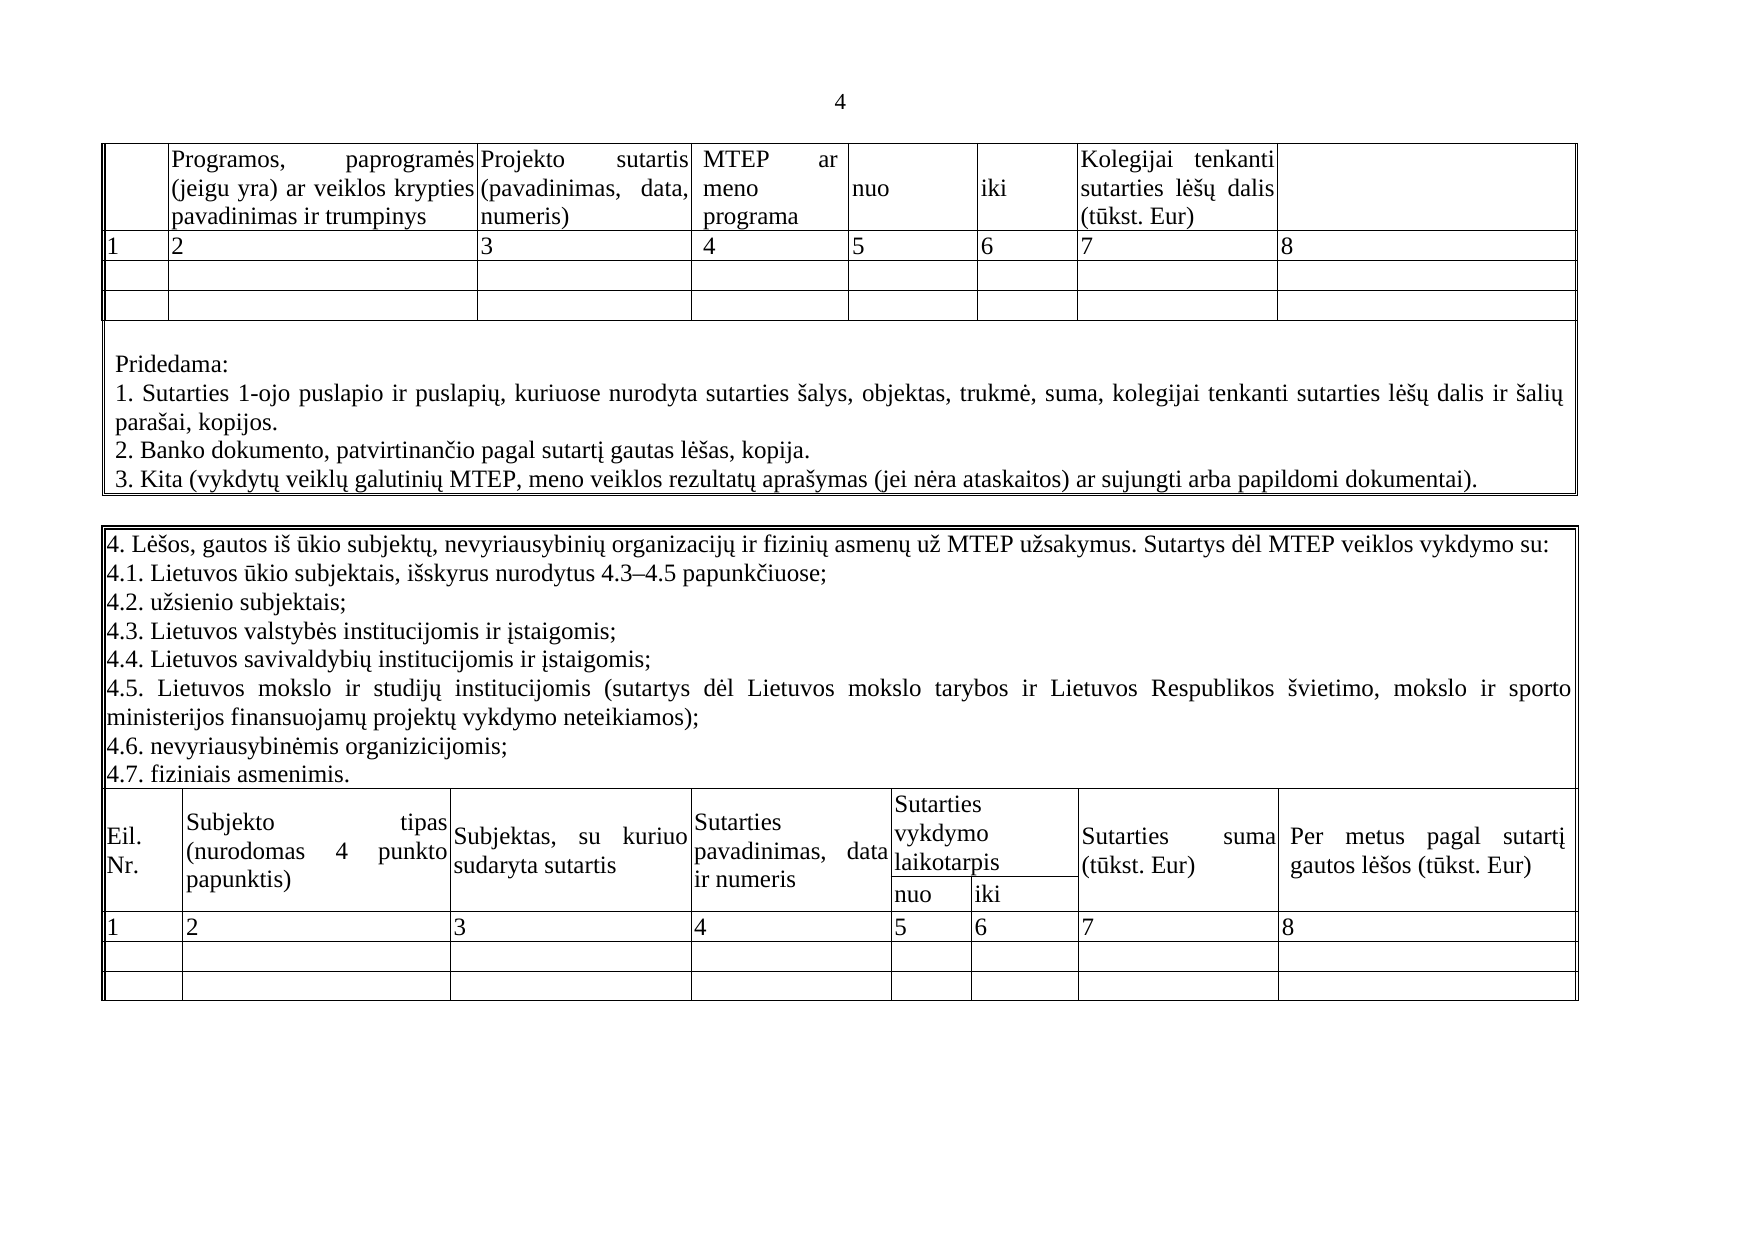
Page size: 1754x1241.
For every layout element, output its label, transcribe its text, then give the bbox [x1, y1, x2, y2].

table_cell 3 [478, 231, 691, 260]
table_cell Per metus pagal sutartį gautos lėšos (tūkst. Eur) [1279, 789, 1575, 911]
table_cell [892, 972, 971, 1000]
table_cell Programos, paprogramės (jeigu yra) ar veiklos krypties pavadinimas ir trumpinys [169, 144, 477, 230]
table_cell iki [972, 877, 1078, 911]
table_cell Pridedama: 1. Sutarties 1-ojo puslapio ir puslapių, kuriuose nurodyta sutarties šalys, objektas, trukmė, suma, kolegijai tenkanti sutarties lėšų dalis ir šalių parašai, kopijos. 2. Banko dokumento, patvirtinančio pagal sutartį gautas lėšas, kopija. 3. Kita (vykdytų veiklų galutinių MTEP, meno veiklos rezultatų aprašymas (jei nėra ataskaitos) ar sujungti arba papildomi dokumentai). [105, 321, 1575, 493]
table_cell [692, 261, 848, 290]
table_cell [692, 291, 848, 319]
table_cell 4 [692, 912, 891, 941]
table_cell 2 [169, 231, 477, 260]
table_header 4. Lėšos, gautos iš ūkio subjektų, nevyriausybinių organizacijų ir fizinių asmenų už MTEP užsakymus. Sutartys dėl MTEP veiklos vykdymo su: 4.1. Lietuvos ūkio subjektais, išskyrus nurodytus 4.3–4.5 papunkčiuose; 4.2. užsienio subjektais; 4.3. Lietuvos valstybės institucijomis ir įstaigomis; 4.4. Lietuvos savivaldybių institucijomis ir įstaigomis; 4.5. Lietuvos mokslo ir studijų institucijomis (sutartys dėl Lietuvos mokslo tarybos ir Lietuvos Respublikos švietimo, mokslo ir sporto ministerijos finansuojamų projektų vykdymo neteikiamos); 4.6. nevyriausybinėmis organizicijomis; 4.7. fiziniais asmenimis. [106, 530, 1575, 788]
table_cell [849, 291, 977, 319]
table_cell [106, 972, 182, 1000]
table_cell [106, 261, 168, 290]
table_cell 6 [972, 912, 1078, 941]
table_cell nuo [849, 144, 977, 230]
table_cell Projekto sutartis (pavadinimas, data, numeris) [478, 144, 691, 230]
table_cell iki [978, 144, 1077, 230]
table_cell Subjektas, su kuriuo sudaryta sutartis [451, 789, 691, 911]
table_cell [106, 942, 182, 971]
table_cell [106, 144, 168, 230]
table_cell [1278, 261, 1575, 290]
table_cell [478, 261, 691, 290]
table_cell [1079, 972, 1278, 1000]
table_cell [892, 942, 971, 971]
table_cell [106, 291, 168, 319]
table_cell Sutarties vykdymo laikotarpis [892, 789, 1078, 876]
table_cell [183, 972, 450, 1000]
table_cell Sutarties pavadinimas, data ir numeris [692, 789, 891, 911]
table_cell 7 [1079, 912, 1278, 941]
table_cell 3 [451, 912, 691, 941]
table_cell 6 [978, 231, 1077, 260]
table_cell Kolegijai tenkanti sutarties lėšų dalis (tūkst. Eur) [1078, 144, 1277, 230]
table_cell [972, 942, 1078, 971]
table_cell [1078, 261, 1277, 290]
table_cell 5 [849, 231, 977, 260]
table_cell Subjekto tipas (nurodomas 4 punkto papunktis) [183, 789, 450, 911]
table_cell 5 [892, 912, 971, 941]
table_cell [183, 942, 450, 971]
table_cell [972, 972, 1078, 1000]
table_cell nuo [892, 877, 971, 911]
table_cell [451, 942, 691, 971]
table_cell [692, 972, 891, 1000]
table_cell [1279, 972, 1575, 1000]
table_cell 4 [692, 231, 848, 260]
table_cell 1 [106, 912, 182, 941]
table_cell Eil. Nr. [106, 789, 182, 911]
table_cell [1278, 144, 1575, 230]
table_cell [169, 261, 477, 290]
table_cell [1079, 942, 1278, 971]
table_cell [478, 291, 691, 319]
table_cell MTEP ar meno programa [692, 144, 848, 230]
table_cell [451, 972, 691, 1000]
table_cell 2 [183, 912, 450, 941]
table_cell Sutarties suma (tūkst. Eur) [1079, 789, 1278, 911]
table_cell [169, 291, 477, 319]
table_cell 8 [1278, 231, 1575, 260]
table_cell [978, 261, 1077, 290]
table_cell [1078, 291, 1277, 319]
table_cell 8 [1279, 912, 1575, 941]
table_cell [849, 261, 977, 290]
table_cell [978, 291, 1077, 319]
table_cell [1279, 942, 1575, 971]
table_cell [692, 942, 891, 971]
table_cell 1 [106, 231, 168, 260]
table_cell 7 [1078, 231, 1277, 260]
table_cell [1278, 291, 1575, 319]
